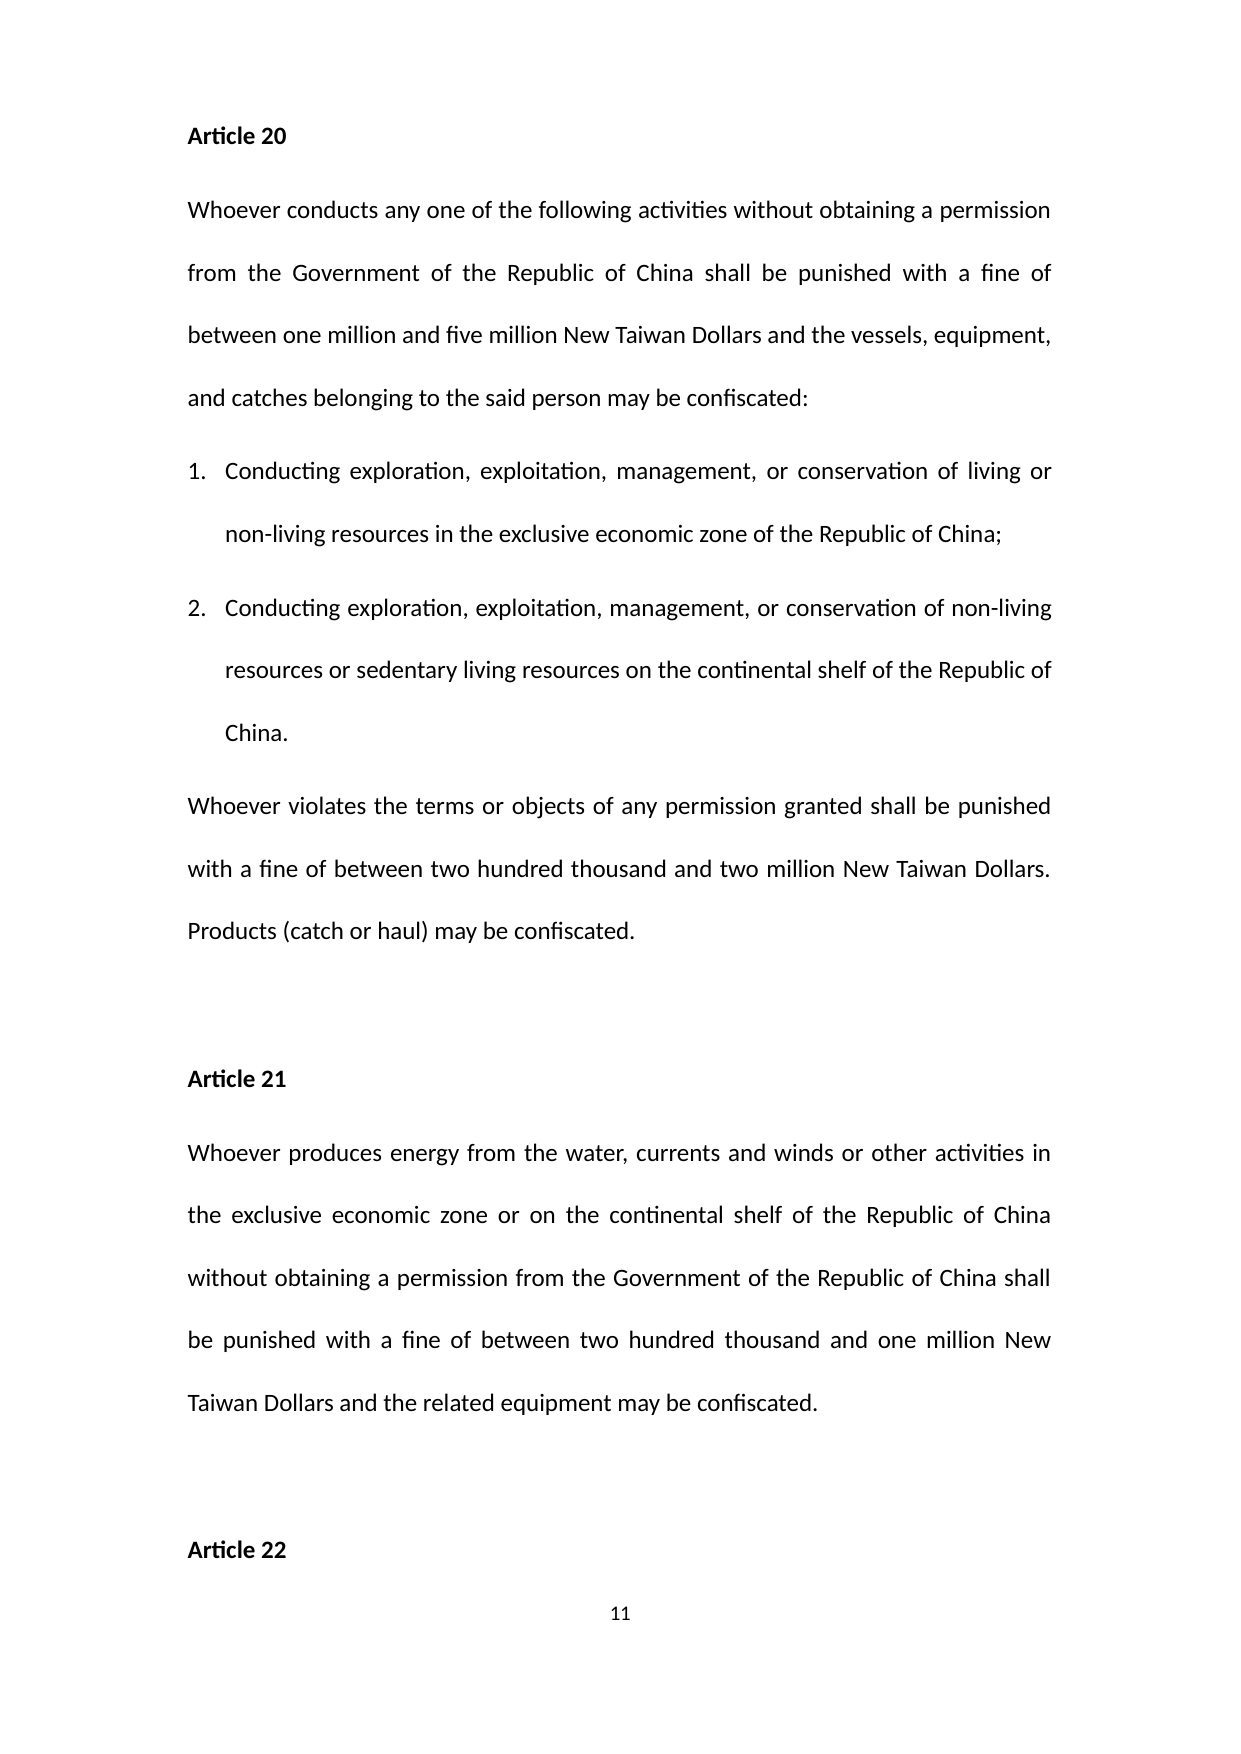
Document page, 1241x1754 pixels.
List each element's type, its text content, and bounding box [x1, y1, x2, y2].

text Article 21 [187, 1037, 1053, 1099]
list Conducting exploration, exploitation, management, or conservation of non-living resources or sedentary living resources on the continental shelf of the Republic of China. [187, 565, 1053, 753]
text Article 22 [187, 1508, 1053, 1570]
text Whoever violates the terms or objects of any permission granted shall be punished with a fine of between two hundred thousand and two million New Taiwan Dollars. Products (catch or haul) may be confiscated. [187, 764, 1053, 952]
text Article 20 [187, 94, 1053, 157]
text Whoever conducts any one of the following activities without obtaining a permission from the Government of the Republic of China shall be punished with a fine of between one million and five million New Taiwan Dollars and the vessels, equipment, and catches belonging to the said person may be confiscated: [187, 168, 1053, 418]
list Conducting exploration, exploitation, management, or conservation of living or non-living resources in the exclusive economic zone of the Republic of China; [187, 429, 1053, 554]
text Whoever produces energy from the water, currents and winds or other activities in the exclusive economic zone or on the continental shelf of the Republic of China without obtaining a permission from the Government of the Republic of China shall be punished with a fine of between two hundred thousand and one million New Taiwan Dollars and the related equipment may be confiscated. [187, 1110, 1053, 1423]
